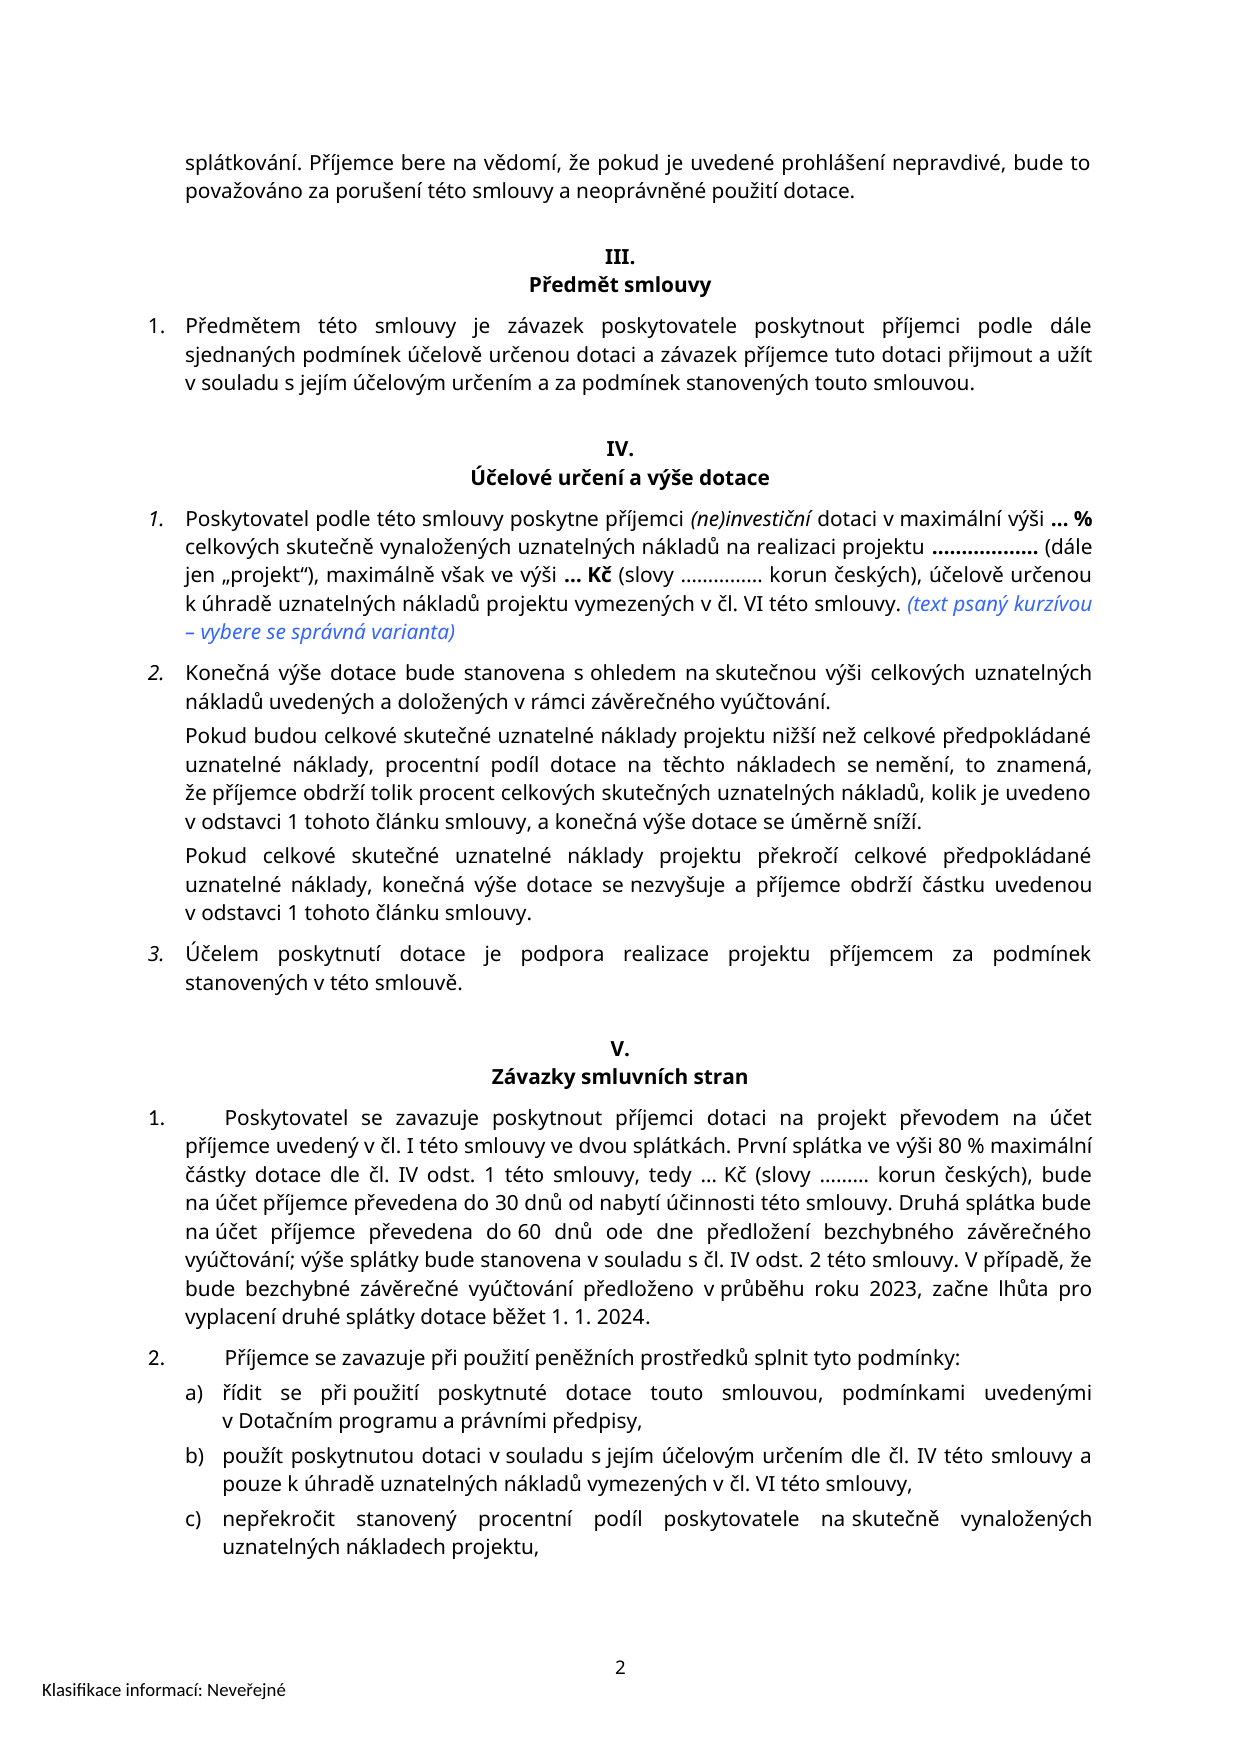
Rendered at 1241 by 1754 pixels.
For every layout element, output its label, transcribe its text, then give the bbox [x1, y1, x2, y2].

list řídit se při použití poskytnuté dotace touto smlouvou, podmínkami uvedenými v Dotačním programu a právními předpisy, [185, 1378, 1092, 1434]
list Poskytovatel se zavazuje poskytnout příjemci dotaci na projekt převodem na účet příjemce uvedený v čl. I této smlouvy ve dvou splátkách. První splátka ve výši 80 % maximální částky dotace dle čl. IV odst. 1 této smlouvy, tedy … Kč (slovy ……… korun českých), bude na účet příjemce převedena do 30 dnů od nabytí účinnosti této smlouvy. Druhá splátka bude na účet příjemce převedena do 60 dnů ode dne předložení bezchybného závěrečného vyúčtování; výše splátky bude stanovena v souladu s čl. IV odst. 2 této smlouvy. V případě, že bude bezchybné závěrečné vyúčtování předloženo v průběhu roku 2023, začne lhůta pro vyplacení druhé splátky dotace běžet 1. 1. 2024. [148, 1103, 1092, 1331]
list Účelem poskytnutí dotace je podpora realizace projektu příjemcem za podmínek stanovených v této smlouvě. [148, 939, 1092, 996]
list splátkování. Příjemce bere na vědomí, že pokud je uvedené prohlášení nepravdivé, bude to považováno za porušení této smlouvy a neoprávněné použití dotace. [148, 148, 1092, 204]
text III. Předmět smlouvy [148, 242, 1092, 299]
list použít poskytnutou dotaci v souladu s jejím účelovým určením dle čl. IV této smlouvy a pouze k úhradě uznatelných nákladů vymezených v čl. VI této smlouvy, [185, 1441, 1092, 1498]
text IV. Účelové určení a výše dotace [148, 434, 1092, 491]
text Pokud celkové skutečné uznatelné náklady projektu překročí celkové předpokládané uznatelné náklady, konečná výše dotace se nezvyšuje a příjemce obdrží částku uvedenou v odstavci 1 tohoto článku smlouvy. [185, 841, 1092, 927]
list Poskytovatel podle této smlouvy poskytne příjemci (ne)investiční dotaci v maximální výši … % celkových skutečně vynaložených uznatelných nákladů na realizaci projektu ……………… (dále jen „projekt“), maximálně však ve výši … Kč (slovy …………… korun českých), účelově určenou k úhradě uznatelných nákladů projektu vymezených v čl. VI této smlouvy. (text psaný kurzívou – vybere se správná varianta) [148, 504, 1092, 646]
list Konečná výše dotace bude stanovena s ohledem na skutečnou výši celkových uznatelných nákladů uvedených a doložených v rámci závěrečného vyúčtování. [148, 658, 1092, 715]
list Předmětem této smlouvy je závazek poskytovatele poskytnout příjemci podle dále sjednaných podmínek účelově určenou dotaci a závazek příjemce tuto dotaci přijmout a užít v souladu s jejím účelovým určením a za podmínek stanovených touto smlouvou. [148, 311, 1092, 397]
list Příjemce se zavazuje při použití peněžních prostředků splnit tyto podmínky: [148, 1343, 1092, 1371]
list nepřekročit stanovený procentní podíl poskytovatele na skutečně vynaložených uznatelných nákladech projektu, [185, 1504, 1092, 1561]
text V. Závazky smluvních stran [148, 1034, 1092, 1091]
text Pokud budou celkové skutečné uznatelné náklady projektu nižší než celkové předpokládané uznatelné náklady, procentní podíl dotace na těchto nákladech se nemění, to znamená, že příjemce obdrží tolik procent celkových skutečných uznatelných nákladů, kolik je uvedeno v odstavci 1 tohoto článku smlouvy, a konečná výše dotace se úměrně sníží. [185, 721, 1092, 835]
